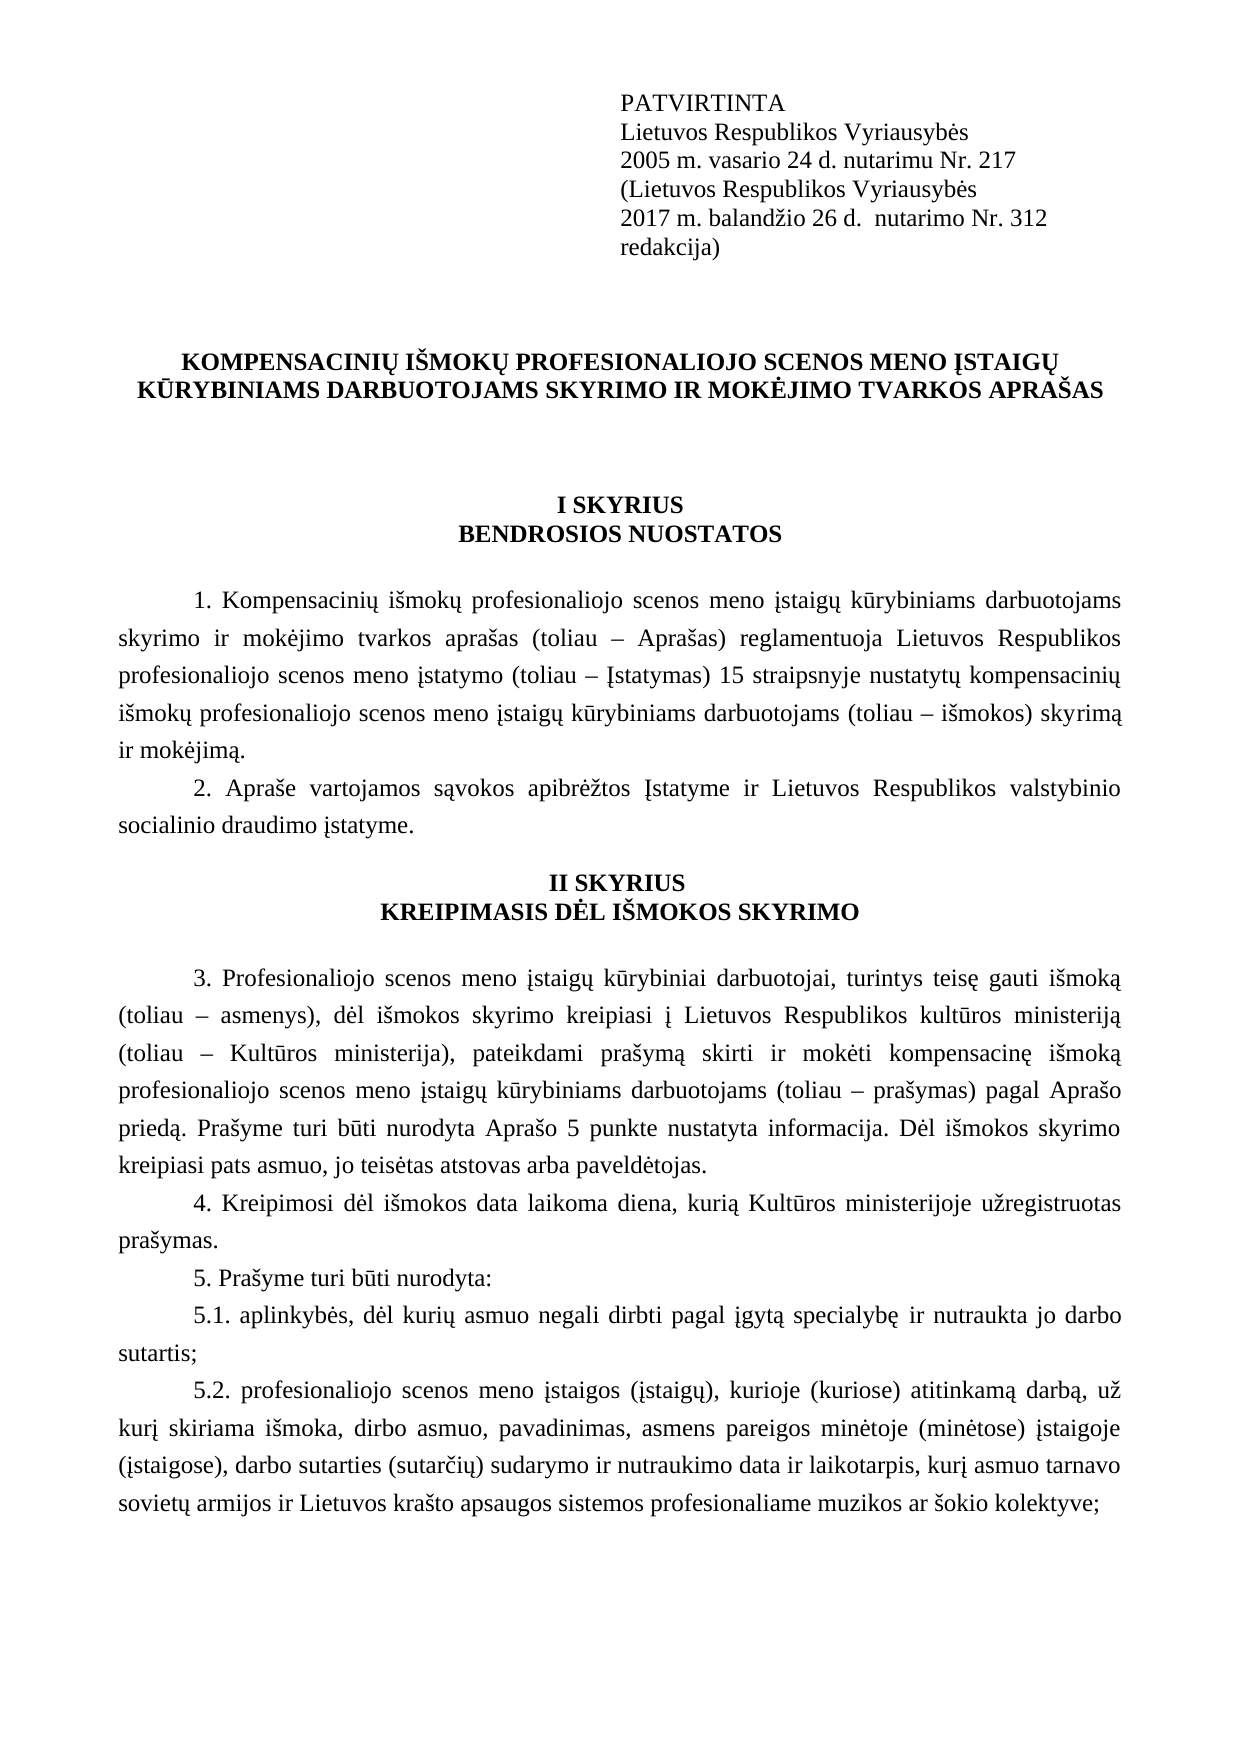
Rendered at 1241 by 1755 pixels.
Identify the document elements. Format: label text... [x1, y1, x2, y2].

text PATVIRTINTA Lietuvos Respublikos Vyriausybės 2005 m. vasario 24 d. nutarimu Nr. 217 (Lietuvos Respublikos Vyriausybės 2017 m. balandžio 26 d. nutarimo Nr. 312 redakcija) [620, 88, 1122, 260]
text 3. Profesionaliojo scenos meno įstaigų kūrybiniai darbuotojai, turintys teisę gauti išmoką (toliau – asmenys), dėl išmokos skyrimo kreipiasi į Lietuvos Respublikos kultūros ministeriją (toliau – Kultūros ministerija), pateikdami prašymą skirti ir mokėti kompensacinę išmoką profesionaliojo scenos meno įstaigų kūrybiniams darbuotojams (toliau – prašymas) pagal Aprašo priedą. Prašyme turi būti nurodyta Aprašo 5 punkte nustatyta informacija. Dėl išmokos skyrimo kreipiasi pats asmuo, jo teisėtas atstovas arba paveldėtojas. [118, 954, 1122, 1179]
text 4. Kreipimosi dėl išmokos data laikoma diena, kurią Kultūros ministerijoje užregistruotas prašymas. [118, 1179, 1122, 1254]
text 5. Prašyme turi būti nurodyta: [118, 1254, 1122, 1292]
text KOMPENSACINIŲ IŠMOKŲ PROFESIONALIOJO SCENOS MENO ĮSTAIGŲ KŪRYBINIAMS DARBUOTOJAMS SKYRIMO IR MOKĖJIMO TVARKOS APRAŠAS [118, 347, 1122, 404]
text I SKYRIUS [118, 490, 1122, 519]
subtitle II SKYRIUS [118, 868, 1122, 897]
text 1. Kompensacinių išmokų profesionaliojo scenos meno įstaigų kūrybiniams darbuotojams skyrimo ir mokėjimo tvarkos aprašas (toliau – Aprašas) reglamentuoja Lietuvos Respublikos profesionaliojo scenos meno įstatymo (toliau – Įstatymas) 15 straipsnyje nustatytų kompensacinių išmokų profesionaliojo scenos meno įstaigų kūrybiniams darbuotojams (toliau – išmokos) skyrimą ir mokėjimą. [118, 577, 1122, 764]
text 2. Apraše vartojamos sąvokos apibrėžtos Įstatyme ir Lietuvos Respublikos valstybinio socialinio draudimo įstatyme. [118, 764, 1122, 839]
text 5.1. aplinkybės, dėl kurių asmuo negali dirbti pagal įgytą specialybę ir nutraukta jo darbo sutartis; [118, 1292, 1122, 1367]
text 5.2. profesionaliojo scenos meno įstaigos (įstaigų), kurioje (kuriose) atitinkamą darbą, už kurį skiriama išmoka, dirbo asmuo, pavadinimas, asmens pareigos minėtoje (minėtose) įstaigoje (įstaigose), darbo sutarties (sutarčių) sudarymo ir nutraukimo data ir laikotarpis, kurį asmuo tarnavo sovietų armijos ir Lietuvos krašto apsaugos sistemos profesionaliame muzikos ar šokio kolektyve; [118, 1367, 1122, 1517]
subtitle KREIPIMASIS DĖL IŠMOKOS SKYRIMO [118, 897, 1122, 925]
text BENDROSIOS NUOSTATOS [118, 519, 1122, 548]
